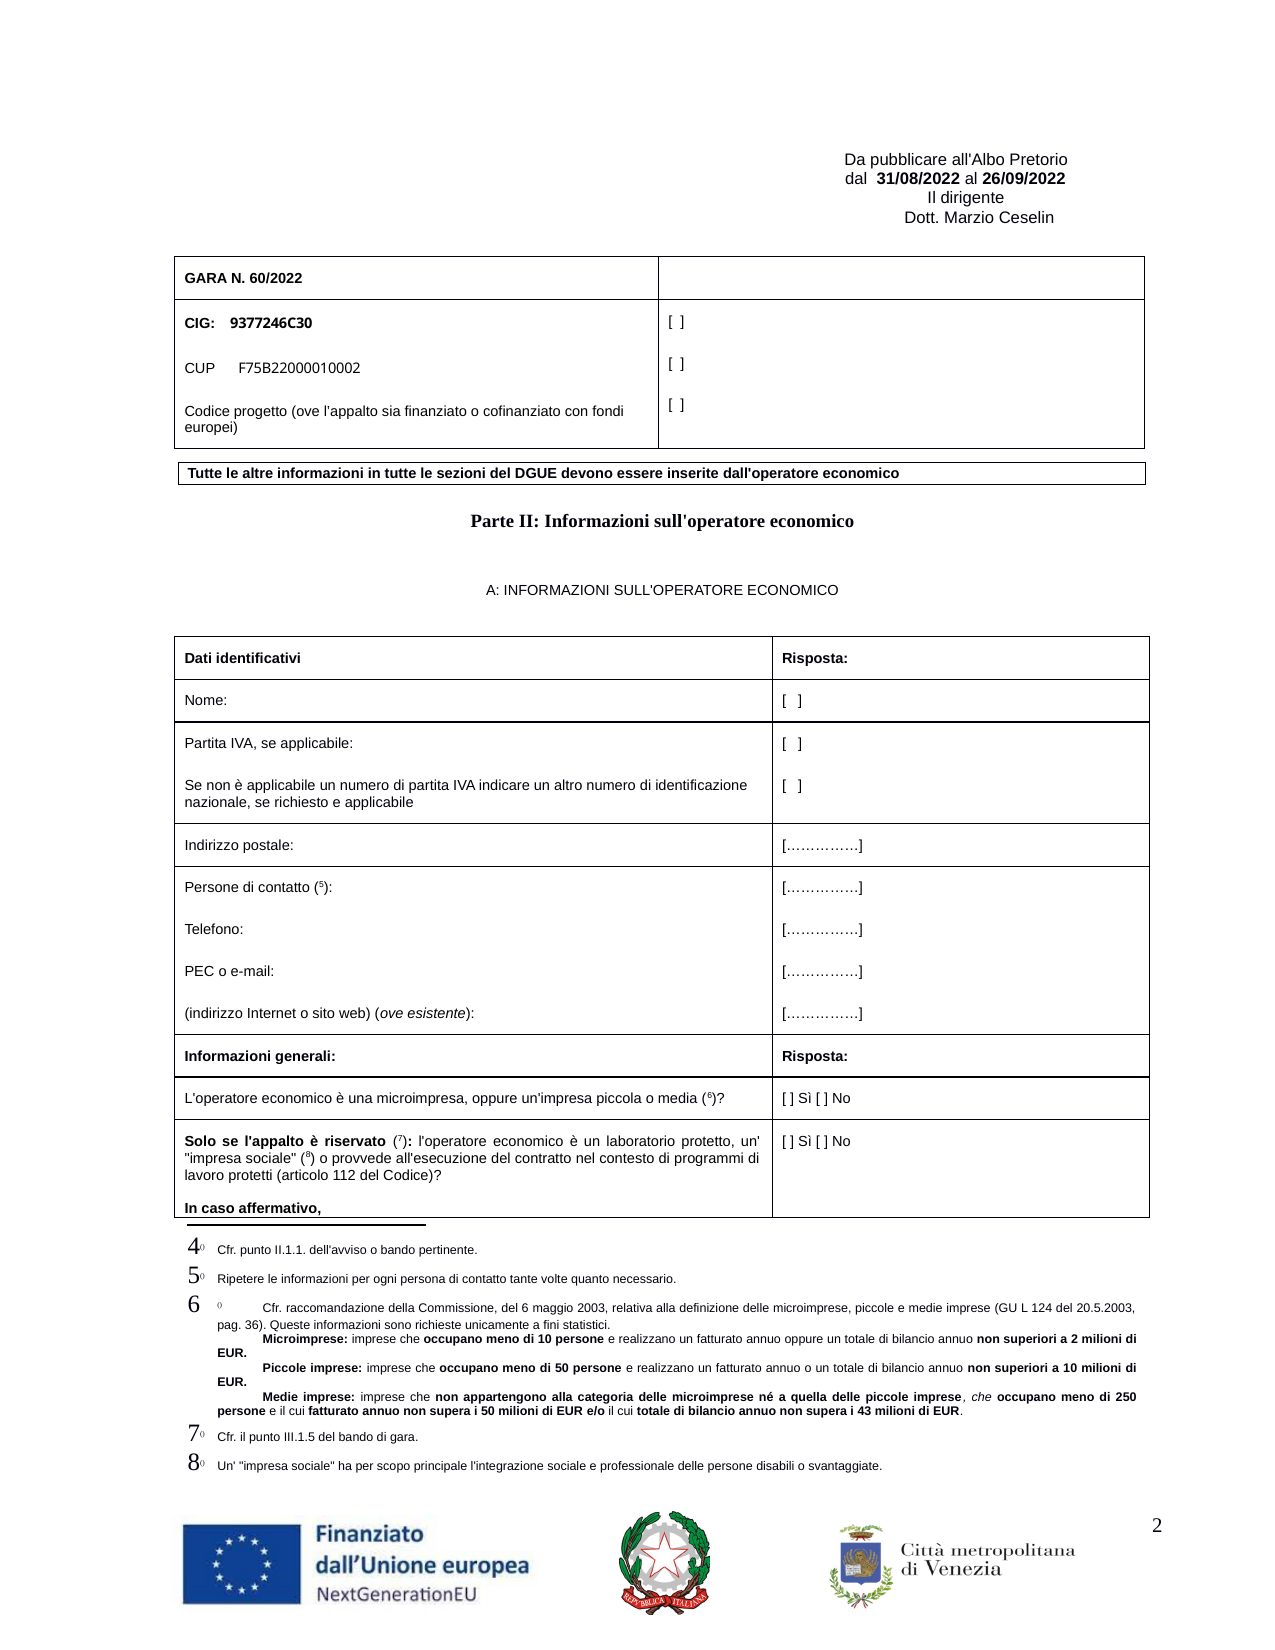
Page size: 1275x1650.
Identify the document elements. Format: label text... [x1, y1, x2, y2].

table_cell [659, 257, 1144, 299]
title A: Informazioni sull'operatore economico [187, 581, 1137, 598]
table_header Dati identificativi [175, 637, 772, 678]
table_cell [……………] [773, 824, 1149, 866]
picture [820, 1511, 1082, 1615]
table_cell Partita IVA, se applicabile: Se non è applicabile un numero di partita IVA indicare un altro numero di identificazione nazionale, se richiesto e applicabile [175, 723, 772, 823]
table_cell [……………] [……………] [……………] [……………] [773, 867, 1149, 1034]
picture [619, 1511, 710, 1615]
title Parte II: Informazioni sull'operatore economico [187, 510, 1137, 531]
table_cell Nome: [175, 680, 772, 721]
table_cell L'operatore economico è una microimpresa, oppure un'impresa piccola o media ()? [175, 1078, 772, 1119]
picture [172, 1515, 539, 1615]
table_cell [ ] [ ] [773, 723, 1149, 823]
table_cell [ ] Sì [ ] No [773, 1120, 1149, 1217]
table_cell [ ] [773, 680, 1149, 721]
table_cell CIG: 9377246C30 CUP F75B22000010002 Codice progetto (ove l’appalto sia finanziato o cofinanziato con fondi europei) [175, 300, 658, 448]
table_cell Risposta: [773, 1035, 1149, 1076]
table_cell Numero di riferimento attribuito al fascicolo dall'amministrazione aggiudicatrice o ente aggiudicatore (ove esistente) () GARA N. 60/2022 [175, 257, 658, 299]
table_cell Persone di contatto (): Telefono: PEC o e-mail: (indirizzo Internet o sito web) (ove esistente): [175, 867, 772, 1034]
table_cell Indirizzo postale: [175, 824, 772, 866]
table_header Risposta: [773, 637, 1149, 678]
table_cell [ ] Sì [ ] No [773, 1078, 1149, 1119]
table_cell Solo se l'appalto è riservato (): l'operatore economico è un laboratorio protetto, un' "impresa sociale" () o provvede all'esecuzione del contratto nel contesto di programmi di lavoro protetti (articolo 112 del Codice)? In caso affermativo, [175, 1120, 772, 1217]
text Tutte le altre informazioni in tutte le sezioni del DGUE devono essere inserite dall'operatore economico [179, 463, 1145, 484]
table_cell [ ] [ ] [ ] [659, 300, 1144, 448]
table_cell Informazioni generali: [175, 1035, 772, 1076]
